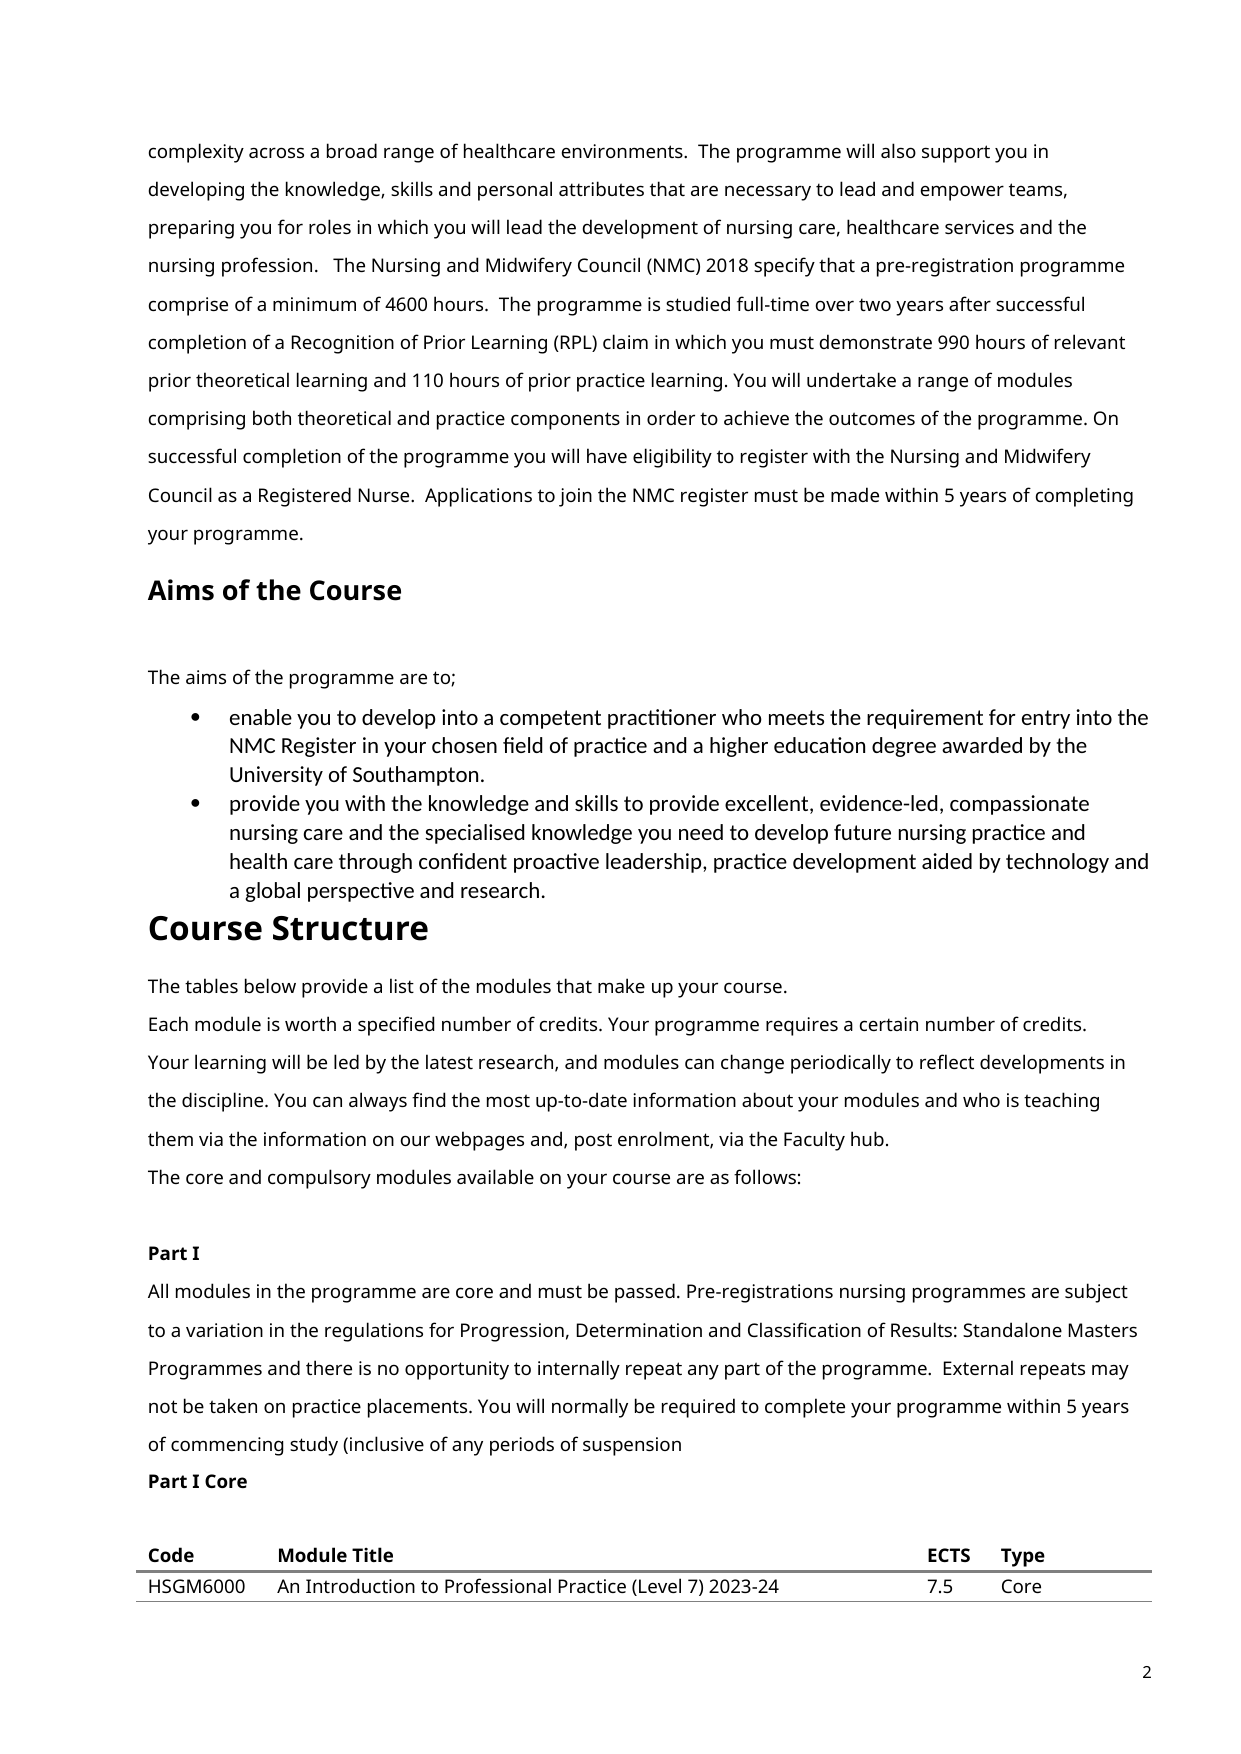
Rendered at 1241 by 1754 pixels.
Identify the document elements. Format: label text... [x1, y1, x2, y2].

list enable you to develop into a competent practitioner who meets the requirement for entry into the NMC Register in your chosen field of practice and a higher education degree awarded by the University of Southampton. [191, 703, 1152, 788]
text Each module is worth a specified number of credits. Your programme requires a certain number of credits. [148, 1011, 1152, 1037]
text The tables below provide a list of the modules that make up your course. [148, 973, 1152, 998]
table_cell ECTS [916, 1543, 989, 1570]
list provide you with the knowledge and skills to provide excellent, evidence-led, compassionate nursing care and the specialised knowledge you need to develop future nursing practice and health care through confident proactive leadership, practice development aided by technology and a global perspective and research. [191, 789, 1152, 904]
table_cell 7.5 [916, 1573, 989, 1601]
subtitle Course Structure [148, 905, 1152, 950]
table_cell Module Title [266, 1543, 916, 1570]
text The core and compulsory modules available on your course are as follows: [148, 1164, 1152, 1189]
text complexity across a broad range of healthcare environments. The programme will also support you in developing the knowledge, skills and personal attributes that are necessary to lead and empower teams, preparing you for roles in which you will lead the development of nursing care, healthcare services and the nursing profession. The Nursing and Midwifery Council (NMC) 2018 specify that a pre-registration programme comprise of a minimum of 4600 hours. The programme is studied full-time over two years after successful completion of a Recognition of Prior Learning (RPL) claim in which you must demonstrate 990 hours of relevant prior theoretical learning and 110 hours of prior practice learning. You will undertake a range of modules comprising both theoretical and practice components in order to achieve the outcomes of the programme. On successful completion of the programme you will have eligibility to register with the Nursing and Midwifery Council as a Registered Nurse. Applications to join the NMC register must be made within 5 years of completing your programme. [148, 138, 1152, 546]
table_cell An Introduction to Professional Practice (Level 7) 2023-24 [266, 1573, 916, 1601]
table_cell Type [989, 1543, 1152, 1570]
table_cell Core [989, 1573, 1152, 1601]
table_cell HSGM6000 [136, 1573, 266, 1601]
table_header Part I All modules in the programme are core and must be passed. Pre-registrations nursing programmes are subject to a variation in the regulations for Progression, Determination and Classification of Results: Standalone Masters Programmes and there is no opportunity to internally repeat any part of the programme. External repeats may not be taken on practice placements. You will normally be required to complete your programme within 5 years of commencing study (inclusive of any periods of suspension [136, 1202, 1152, 1468]
table_cell Part I Core [136, 1468, 1152, 1542]
text Your learning will be led by the latest research, and modules can change periodically to reflect developments in the discipline. You can always find the most up-to-date information about your modules and who is teaching them via the information on our webpages and, post enrolment, via the Faculty hub. [148, 1049, 1152, 1151]
subtitle Aims of the Course [148, 571, 1152, 608]
table_cell Code [136, 1543, 266, 1570]
text The aims of the programme are to; [148, 664, 1152, 690]
